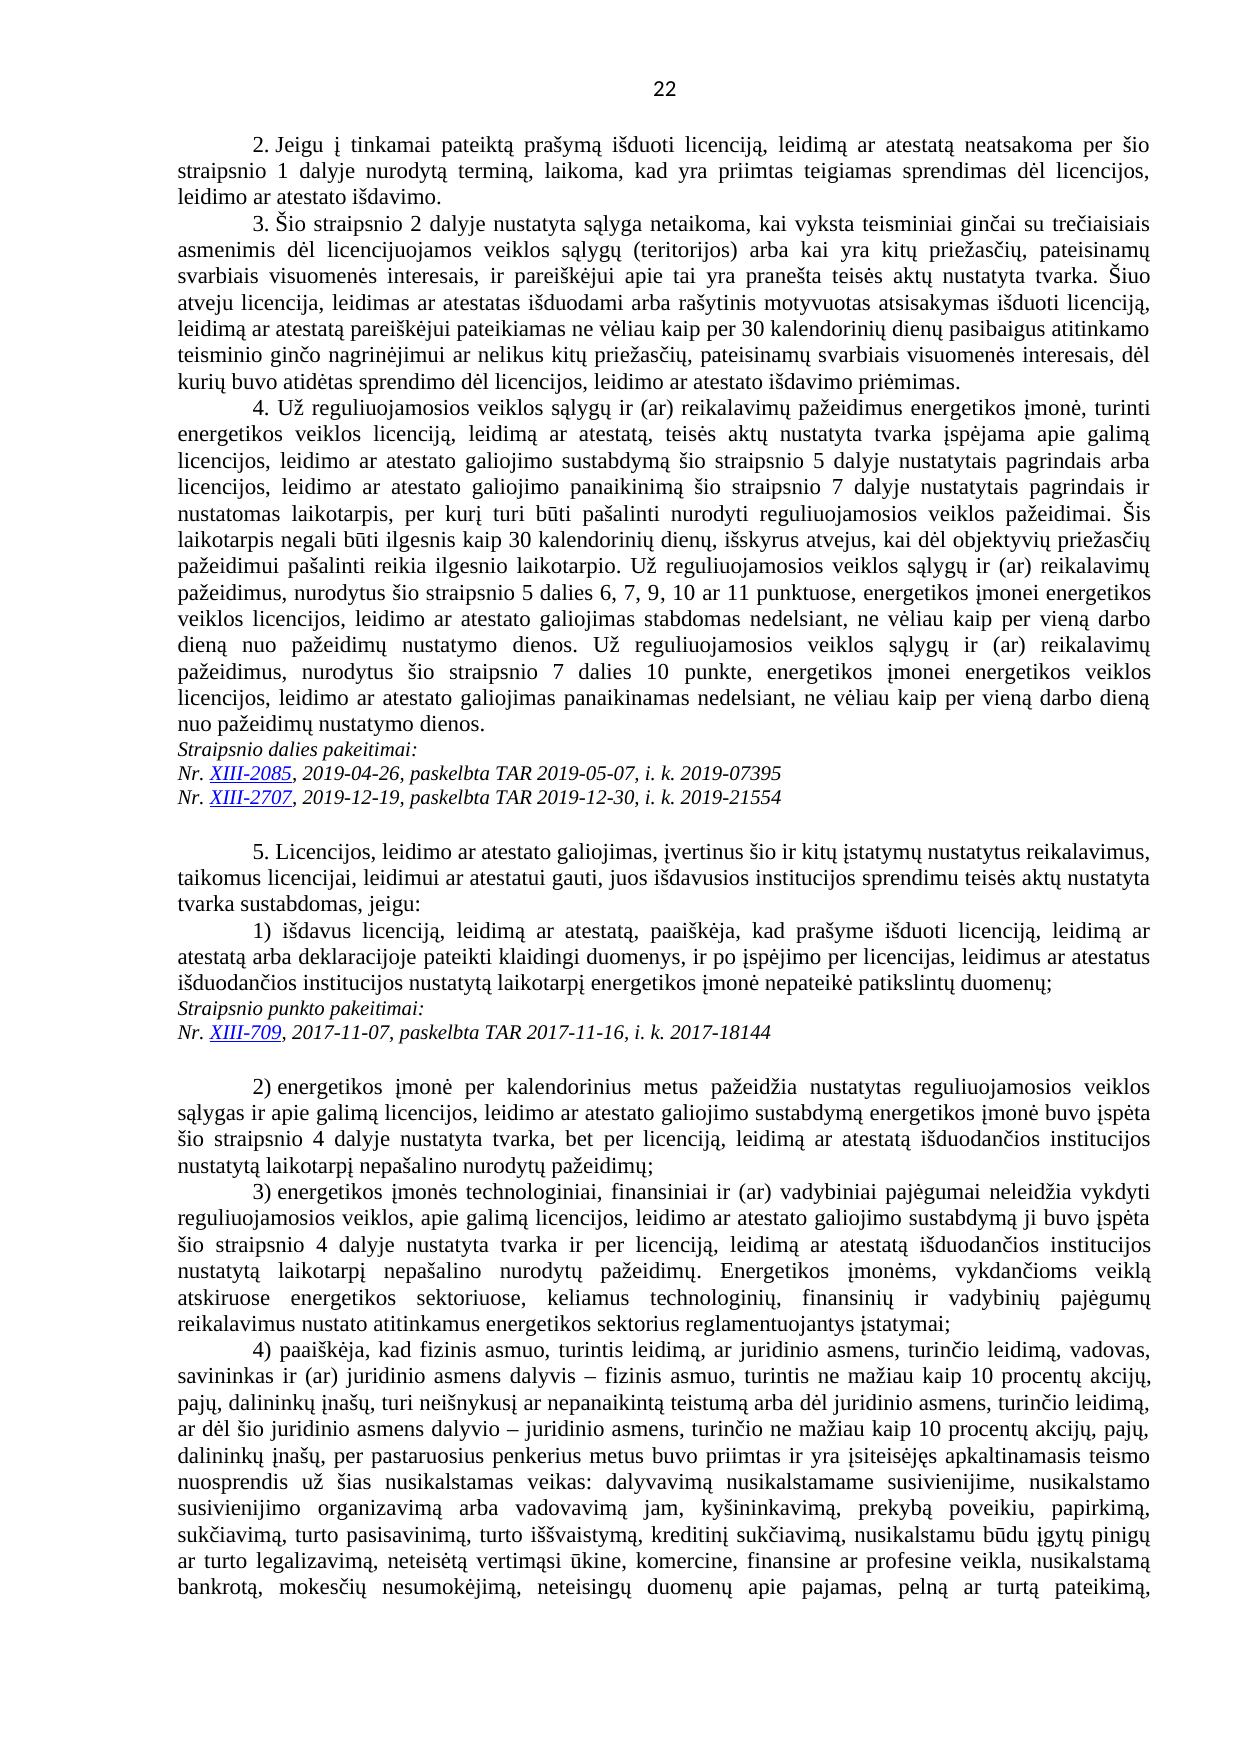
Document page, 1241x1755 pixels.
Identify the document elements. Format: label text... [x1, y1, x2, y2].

text 2) energetikos įmonė per kalendorinius metus pažeidžia nustatytas reguliuojamosios veiklos sąlygas ir apie galimą licencijos, leidimo ar atestato galiojimo sustabdymą energetikos įmonė buvo įspėta šio straipsnio 4 dalyje nustatyta tvarka, bet per licenciją, leidimą ar atestatą išduodančios institucijos nustatytą laikotarpį nepašalino nurodytų pažeidimų; [177, 1073, 1152, 1178]
text Nr. XIII-2085, 2019-04-26, paskelbta TAR 2019-05-07, i. k. 2019-07395 [177, 761, 1152, 785]
text Nr. XIII-2707, 2019-12-19, paskelbta TAR 2019-12-30, i. k. 2019-21554 [177, 785, 1152, 809]
text Straipsnio punkto pakeitimai: [177, 996, 1152, 1020]
text Straipsnio dalies pakeitimai: [177, 737, 1152, 761]
text Nr. XIII-709, 2017-11-07, paskelbta TAR 2017-11-16, i. k. 2017-18144 [177, 1020, 1152, 1044]
text 5. Licencijos, leidimo ar atestato galiojimas, įvertinus šio ir kitų įstatymų nustatytus reikalavimus, taikomus licencijai, leidimui ar atestatui gauti, juos išdavusios institucijos sprendimu teisės aktų nustatyta tvarka sustabdomas, jeigu: [177, 838, 1152, 917]
text 3. Šio straipsnio 2 dalyje nustatyta sąlyga netaikoma, kai vyksta teisminiai ginčai su trečiaisiais asmenimis dėl licencijuojamos veiklos sąlygų (teritorijos) arba kai yra kitų priežasčių, pateisinamų svarbiais visuomenės interesais, ir pareiškėjui apie tai yra pranešta teisės aktų nustatyta tvarka. Šiuo atveju licencija, leidimas ar atestatas išduodami arba rašytinis motyvuotas atsisakymas išduoti licenciją, leidimą ar atestatą pareiškėjui pateikiamas ne vėliau kaip per 30 kalendorinių dienų pasibaigus atitinkamo teisminio ginčo nagrinėjimui ar nelikus kitų priežasčių, pateisinamų svarbiais visuomenės interesais, dėl kurių buvo atidėtas sprendimo dėl licencijos, leidimo ar atestato išdavimo priėmimas. [177, 210, 1152, 394]
text 2. Jeigu į tinkamai pateiktą prašymą išduoti licenciją, leidimą ar atestatą neatsakoma per šio straipsnio 1 dalyje nurodytą terminą, laikoma, kad yra priimtas teigiamas sprendimas dėl licencijos, leidimo ar atestato išdavimo. [177, 131, 1152, 210]
text 3) energetikos įmonės technologiniai, finansiniai ir (ar) vadybiniai pajėgumai neleidžia vykdyti reguliuojamosios veiklos, apie galimą licencijos, leidimo ar atestato galiojimo sustabdymą ji buvo įspėta šio straipsnio 4 dalyje nustatyta tvarka ir per licenciją, leidimą ar atestatą išduodančios institucijos nustatytą laikotarpį nepašalino nurodytų pažeidimų. Energetikos įmonėms, vykdančioms veiklą atskiruose energetikos sektoriuose, keliamus technologinių, finansinių ir vadybinių pajėgumų reikalavimus nustato atitinkamus energetikos sektorius reglamentuojantys įstatymai; [177, 1178, 1152, 1336]
text 4. Už reguliuojamosios veiklos sąlygų ir (ar) reikalavimų pažeidimus energetikos įmonė, turinti energetikos veiklos licenciją, leidimą ar atestatą, teisės aktų nustatyta tvarka įspėjama apie galimą licencijos, leidimo ar atestato galiojimo sustabdymą šio straipsnio 5 dalyje nustatytais pagrindais arba licencijos, leidimo ar atestato galiojimo panaikinimą šio straipsnio 7 dalyje nustatytais pagrindais ir nustatomas laikotarpis, per kurį turi būti pašalinti nurodyti reguliuojamosios veiklos pažeidimai. Šis laikotarpis negali būti ilgesnis kaip 30 kalendorinių dienų, išskyrus atvejus, kai dėl objektyvių priežasčių pažeidimui pašalinti reikia ilgesnio laikotarpio. Už reguliuojamosios veiklos sąlygų ir (ar) reikalavimų pažeidimus, nurodytus šio straipsnio 5 dalies 6, 7, 9, 10 ar 11 punktuose, energetikos įmonei energetikos veiklos licencijos, leidimo ar atestato galiojimas stabdomas nedelsiant, ne vėliau kaip per vieną darbo dieną nuo pažeidimų nustatymo dienos. Už reguliuojamosios veiklos sąlygų ir (ar) reikalavimų pažeidimus, nurodytus šio straipsnio 7 dalies 10 punkte, energetikos įmonei energetikos veiklos licencijos, leidimo ar atestato galiojimas panaikinamas nedelsiant, ne vėliau kaip per vieną darbo dieną nuo pažeidimų nustatymo dienos. [177, 394, 1152, 737]
text 1) išdavus licenciją, leidimą ar atestatą, paaiškėja, kad prašyme išduoti licenciją, leidimą ar atestatą arba deklaracijoje pateikti klaidingi duomenys, ir po įspėjimo per licencijas, leidimus ar atestatus išduodančios institucijos nustatytą laikotarpį energetikos įmonė nepateikė patikslintų duomenų; [177, 917, 1152, 996]
text 4) paaiškėja, kad fizinis asmuo, turintis leidimą, ar juridinio asmens, turinčio leidimą, vadovas, savininkas ir (ar) juridinio asmens dalyvis – fizinis asmuo, turintis ne mažiau kaip 10 procentų akcijų, pajų, dalininkų įnašų, turi neišnykusį ar nepanaikintą teistumą arba dėl juridinio asmens, turinčio leidimą, ar dėl šio juridinio asmens dalyvio – juridinio asmens, turinčio ne mažiau kaip 10 procentų akcijų, pajų, dalininkų įnašų, per pastaruosius penkerius metus buvo priimtas ir yra įsiteisėjęs apkaltinamasis teismo nuosprendis už šias nusikalstamas veikas: dalyvavimą nusikalstamame susivienijime, nusikalstamo susivienijimo organizavimą arba vadovavimą jam, kyšininkavimą, prekybą poveikiu, papirkimą, sukčiavimą, turto pasisavinimą, turto iššvaistymą, kreditinį sukčiavimą, nusikalstamu būdu įgytų pinigų ar turto legalizavimą, neteisėtą vertimąsi ūkine, komercine, finansine ar profesine veikla, nusikalstamą bankrotą, mokesčių nesumokėjimą, neteisingų duomenų apie pajamas, pelną ar turtą pateikimą, [177, 1336, 1152, 1600]
